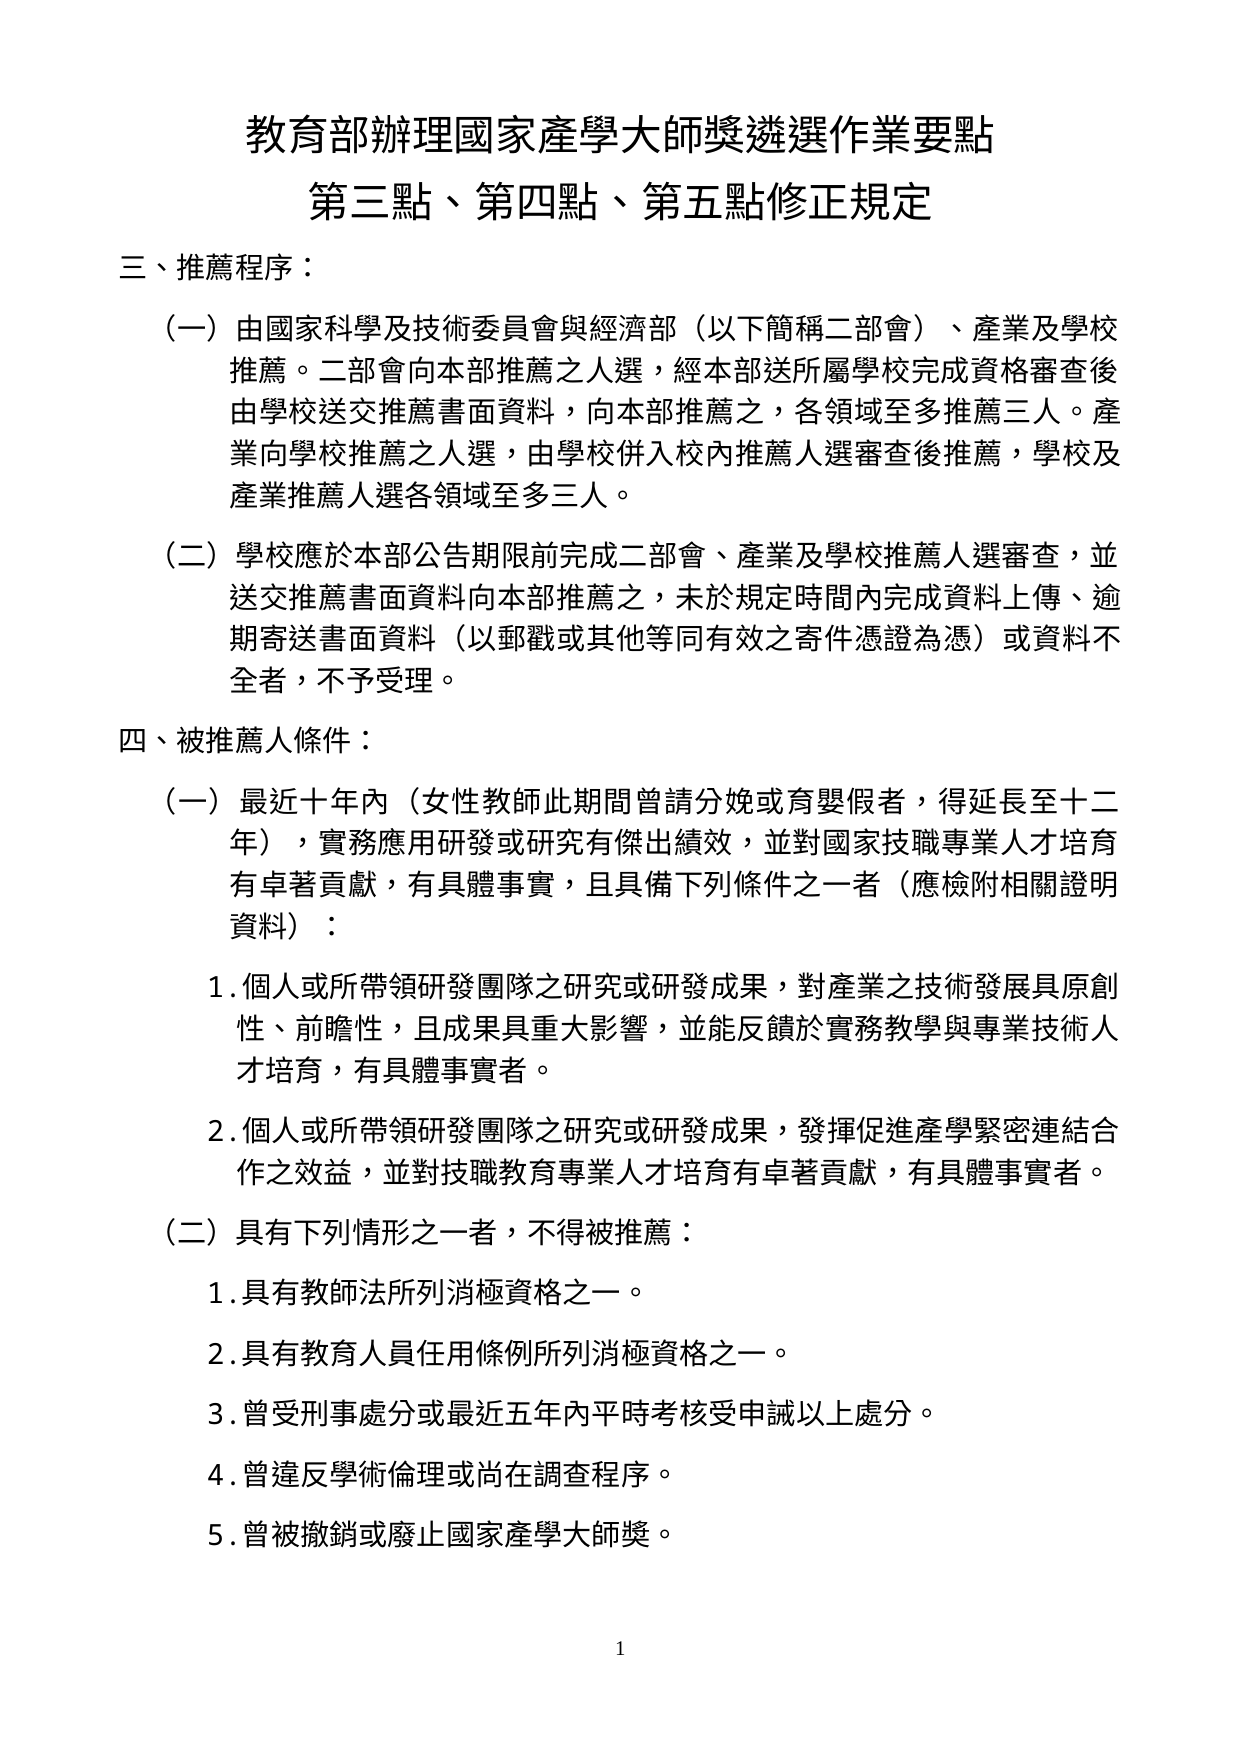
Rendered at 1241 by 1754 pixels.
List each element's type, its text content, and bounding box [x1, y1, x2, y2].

text 1.具有教師法所列消極資格之一。 [207, 1271, 1122, 1312]
text 三、推薦程序： [118, 246, 1122, 287]
text 2.具有教育人員任用條例所列消極資格之一。 [207, 1331, 1122, 1373]
text 2.個人或所帶領研發團隊之研究或研發成果，發揮促進產學緊密連結合作之效益，並對技職教育專業人才培育有卓著貢獻，有具體事實者。 [207, 1108, 1122, 1191]
text （一）最近十年內（女性教師此期間曾請分娩或育嬰假者，得延長至十二年），實務應用研發或研究有傑出績效，並對國家技職專業人才培育有卓著貢獻，有具體事實，且具備下列條件之一者（應檢附相關證明資料）： [148, 779, 1122, 946]
text 第三點、第四點、第五點修正規定 [118, 179, 1122, 227]
text 5.曾被撤銷或廢止國家產學大師奬。 [207, 1512, 1122, 1554]
text （二）具有下列情形之一者，不得被推薦： [148, 1210, 1122, 1252]
text 3.曾受刑事處分或最近五年內平時考核受申誡以上處分。 [207, 1391, 1122, 1433]
text 4.曾違反學術倫理或尚在調查程序。 [207, 1452, 1122, 1493]
text （二）學校應於本部公告期限前完成二部會、產業及學校推薦人選審查，並送交推薦書面資料向本部推薦之，未於規定時間內完成資料上傳、逾期寄送書面資料（以郵戳或其他等同有效之寄件憑證為憑）或資料不全者，不予受理。 [147, 533, 1122, 700]
text 1.個人或所帶領研發團隊之研究或研發成果，對產業之技術發展具原創性、前瞻性，且成果具重大影響，並能反饋於實務教學與專業技術人才培育，有具體事實者。 [207, 964, 1122, 1089]
text 教育部辦理國家產學大師獎遴選作業要點 [118, 112, 1122, 160]
text （一）由國家科學及技術委員會與經濟部（以下簡稱二部會）、產業及學校推薦。二部會向本部推薦之人選，經本部送所屬學校完成資格審查後，由學校送交推薦書面資料，向本部推薦之，各領域至多推薦三人。產業向學校推薦之人選，由學校併入校內推薦人選審查後推薦，學校及產業推薦人選各領域至多三人。 [147, 306, 1122, 514]
text 四、被推薦人條件： [118, 718, 1122, 760]
